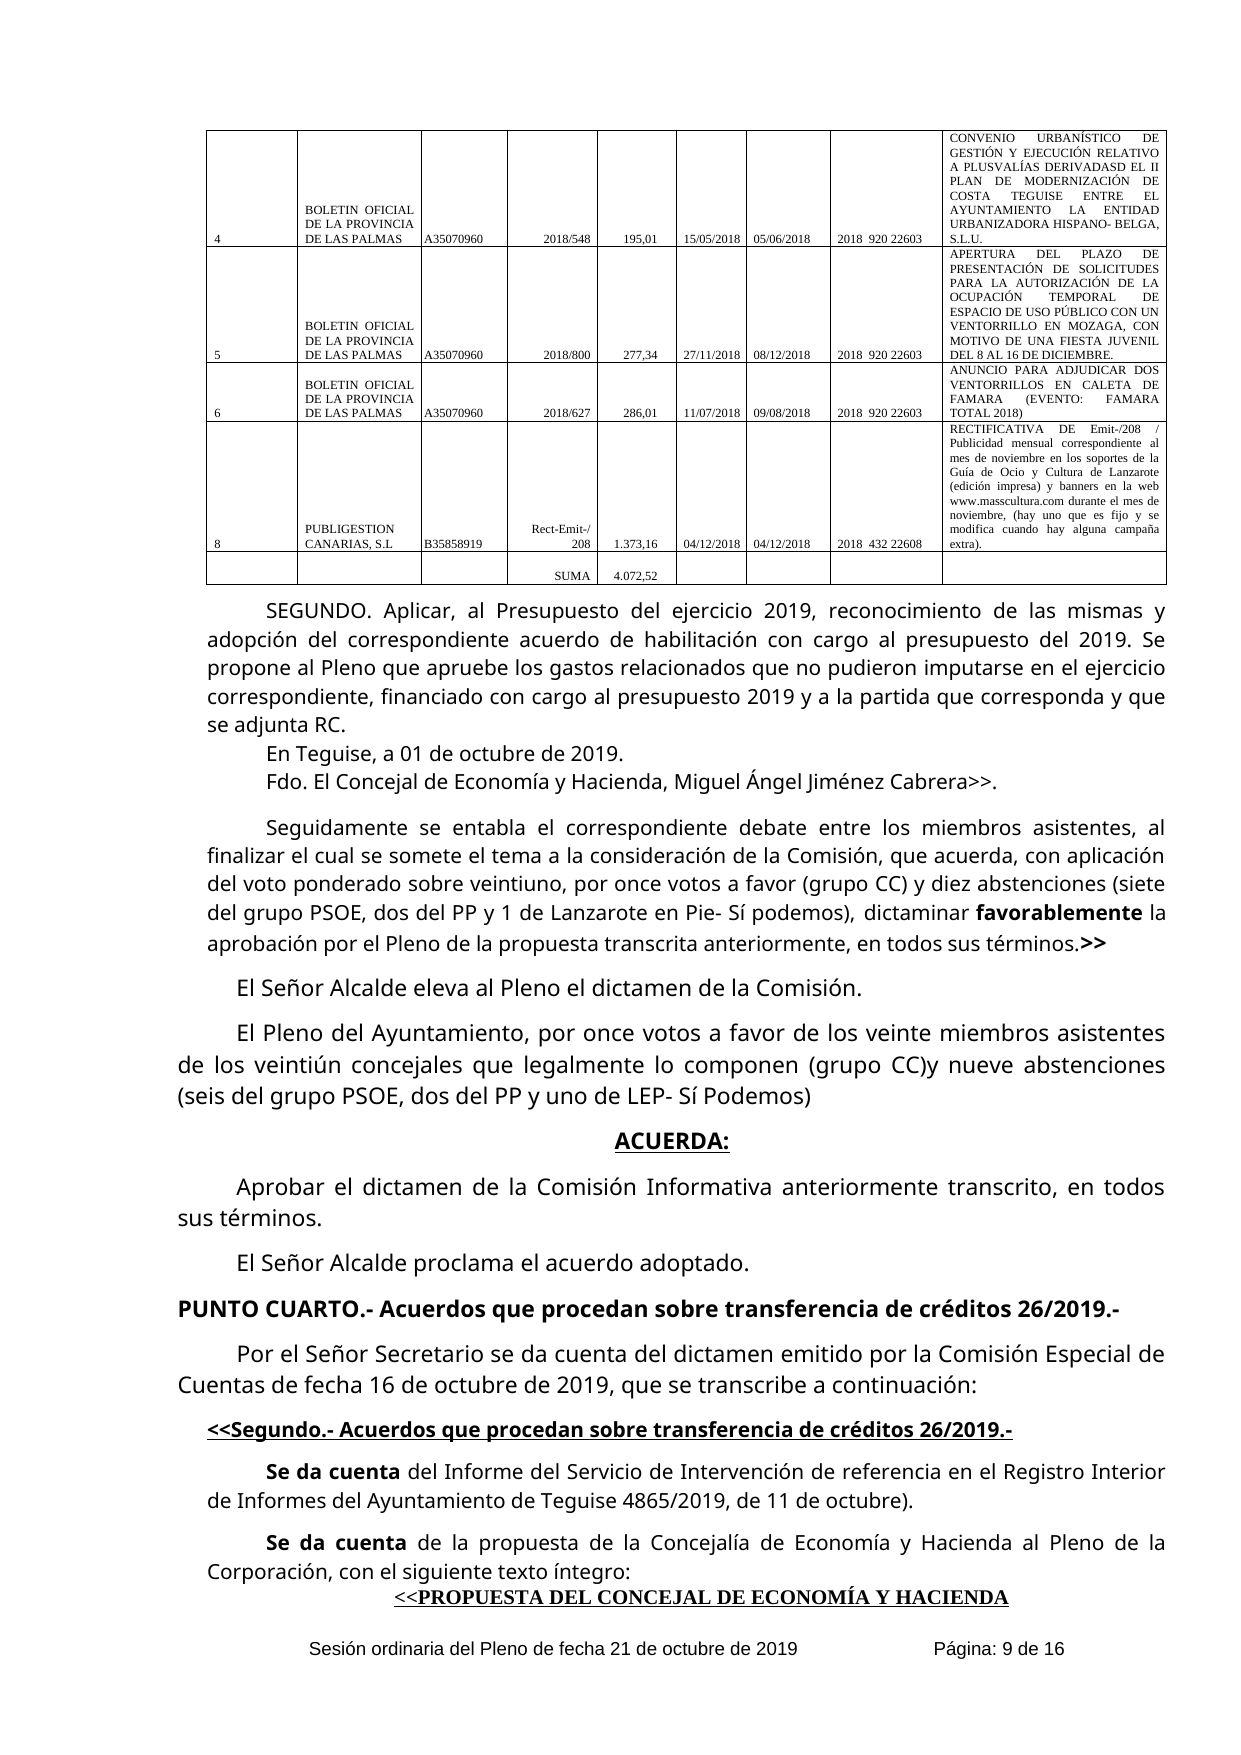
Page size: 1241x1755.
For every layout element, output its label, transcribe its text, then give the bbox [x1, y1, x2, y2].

table_cell 195,01 [598, 131, 676, 246]
table_cell 2018 920 22603 [831, 363, 942, 421]
table_cell 1.373,16 [598, 422, 676, 551]
table_cell [747, 552, 830, 583]
table_cell [943, 552, 1166, 583]
table_cell B35858919 [422, 422, 507, 551]
table_cell 2018 920 22603 [831, 131, 942, 246]
text SEGUNDO. Aplicar, al Presupuesto del ejercicio 2019, reconocimiento de las mismas y adopción del correspondiente acuerdo de habilitación con cargo al presupuesto del 2019. Se propone al Pleno que apruebe los gastos relacionados que no pudieron imputarse en el ejercicio correspondiente, financiado con cargo al presupuesto 2019 y a la partida que corresponda y que se adjunta RC. [207, 597, 1167, 739]
table_cell 4.072,52 [598, 552, 676, 583]
table_cell 2018/548 [508, 131, 597, 246]
table_cell SUMA [508, 552, 597, 583]
table_cell BOLETIN OFICIAL DE LA PROVINCIA DE LAS PALMAS [298, 247, 421, 362]
table_cell A35070960 [422, 363, 507, 421]
table_cell [207, 552, 297, 583]
table_cell [677, 552, 746, 583]
table_cell [298, 552, 421, 583]
table_cell 27/11/2018 [677, 247, 746, 362]
table_cell 5 [207, 247, 297, 362]
text <<Segundo.- Acuerdos que procedan sobre transferencia de créditos 26/2019.- [207, 1415, 1167, 1443]
table_cell Rect-Emit-/208 [508, 422, 597, 551]
table_cell 11/07/2018 [677, 363, 746, 421]
table_cell 2018 920 22603 [831, 247, 942, 362]
text En Teguise, a 01 de octubre de 2019. [207, 739, 1167, 767]
text Seguidamente se entabla el correspondiente debate entre los miembros asistentes, al finalizar el cual se somete el tema a la consideración de la Comisión, que acuerda, con aplicación del voto ponderado sobre veintiuno, por once votos a favor (grupo CC) y diez abstenciones (siete del grupo PSOE, dos del PP y 1 de Lanzarote en Pie- Sí podemos), dictaminar favorablemente la aprobación por el Pleno de la propuesta transcrita anteriormente, en todos sus términos.>> [207, 813, 1167, 958]
table_cell 09/08/2018 [747, 363, 830, 421]
text El Señor Alcalde eleva al Pleno el dictamen de la Comisión. [177, 972, 1167, 1003]
table_cell ANUNCIO PARA ADJUDICAR DOS VENTORRILLOS EN CALETA DE FAMARA (EVENTO: FAMARA TOTAL 2018) [943, 363, 1166, 421]
text Fdo. El Concejal de Economía y Hacienda, Miguel Ángel Jiménez Cabrera>>. [207, 767, 1167, 796]
table_cell BOLETIN OFICIAL DE LA PROVINCIA DE LAS PALMAS [298, 131, 421, 246]
table_cell 286,01 [598, 363, 676, 421]
text El Pleno del Ayuntamiento, por once votos a favor de los veinte miembros asistentes de los veintiún concejales que legalmente lo componen (grupo CC)y nueve abstenciones (seis del grupo PSOE, dos del PP y uno de LEP- Sí Podemos) [177, 1017, 1167, 1111]
table_cell 15/05/2018 [677, 131, 746, 246]
table_cell [831, 552, 942, 583]
table_cell 6 [207, 363, 297, 421]
table_cell 08/12/2018 [747, 247, 830, 362]
table_cell 2018/800 [508, 247, 597, 362]
table_cell A35070960 [422, 247, 507, 362]
table_cell BOLETIN OFICIAL DE LA PROVINCIA DE LAS PALMAS [298, 363, 421, 421]
text Aprobar el dictamen de la Comisión Informativa anteriormente transcrito, en todos sus términos. [177, 1171, 1167, 1233]
text Se da cuenta del Informe del Servicio de Intervención de referencia en el Registro Interior de Informes del Ayuntamiento de Teguise 4865/2019, de 11 de octubre). [207, 1457, 1167, 1514]
table_cell CONVENIO URBANÍSTICO DE GESTIÓN Y EJECUCIÓN RELATIVO A PLUSVALÍAS DERIVADASD EL II PLAN DE MODERNIZACIÓN DE COSTA TEGUISE ENTRE EL AYUNTAMIENTO LA ENTIDAD URBANIZADORA HISPANO- BELGA, S.L.U. [943, 131, 1166, 246]
table_cell 2018/627 [508, 363, 597, 421]
table_cell 8 [207, 422, 297, 551]
text Por el Señor Secretario se da cuenta del dictamen emitido por la Comisión Especial de Cuentas de fecha 16 de octubre de 2019, que se transcribe a continuación: [177, 1338, 1167, 1401]
text ACUERDA: [177, 1125, 1167, 1156]
table_cell APERTURA DEL PLAZO DE PRESENTACIÓN DE SOLICITUDES PARA LA AUTORIZACIÓN DE LA OCUPACIÓN TEMPORAL DE ESPACIO DE USO PÚBLICO CON UN VENTORRILLO EN MOZAGA, CON MOTIVO DE UNA FIESTA JUVENIL DEL 8 AL 16 DE DICIEMBRE. [943, 247, 1166, 362]
text Se da cuenta de la propuesta de la Concejalía de Economía y Hacienda al Pleno de la Corporación, con el siguiente texto íntegro: [207, 1528, 1167, 1585]
table_cell PUBLIGESTION CANARIAS, S.L [298, 422, 421, 551]
table_cell 2018 432 22608 [831, 422, 942, 551]
table_cell 4 [207, 131, 297, 246]
table_cell [422, 552, 507, 583]
text PUNTO CUARTO.- Acuerdos que procedan sobre transferencia de créditos 26/2019.- [177, 1293, 1167, 1324]
table_cell 04/12/2018 [747, 422, 830, 551]
table_cell 05/06/2018 [747, 131, 830, 246]
table_cell RECTIFICATIVA DE Emit-/208 / Publicidad mensual correspondiente al mes de noviembre en los soportes de la Guía de Ocio y Cultura de Lanzarote (edición impresa) y banners en la web www.masscultura.com durante el mes de noviembre, (hay uno que es fijo y se modifica cuando hay alguna campaña extra). [943, 422, 1166, 551]
table_cell A35070960 [422, 131, 507, 246]
table_cell 04/12/2018 [677, 422, 746, 551]
text <<PROPUESTA DEL CONCEJAL DE ECONOMÍA Y HACIENDA [236, 1585, 1167, 1609]
table_cell 277,34 [598, 247, 676, 362]
text El Señor Alcalde proclama el acuerdo adoptado. [177, 1247, 1167, 1278]
